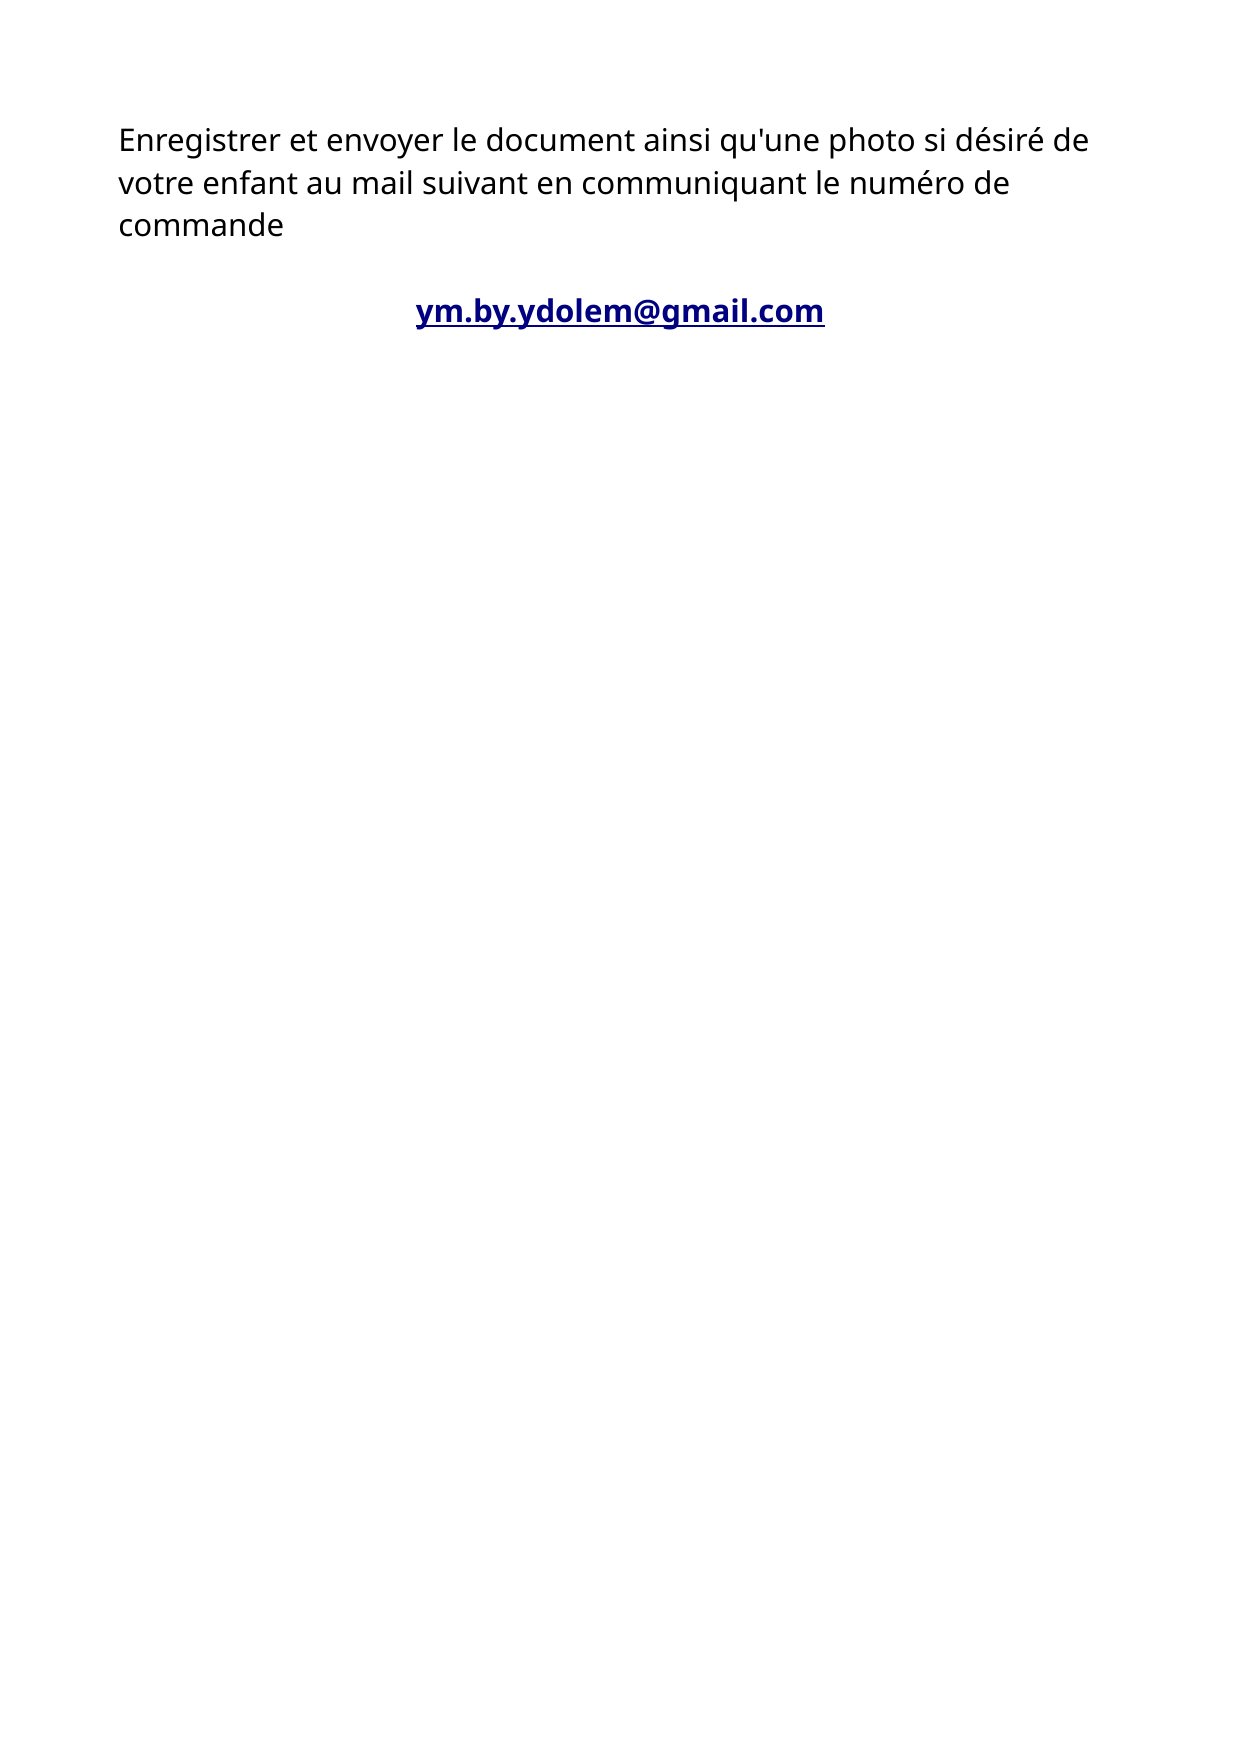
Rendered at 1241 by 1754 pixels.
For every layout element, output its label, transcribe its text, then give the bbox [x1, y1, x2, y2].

text Enregistrer et envoyer le document ainsi qu'une photo si désiré de votre enfant au mail suivant en communiquant le numéro de commande [118, 118, 1122, 246]
text ym.by.ydolem@gmail.com [118, 288, 1122, 331]
